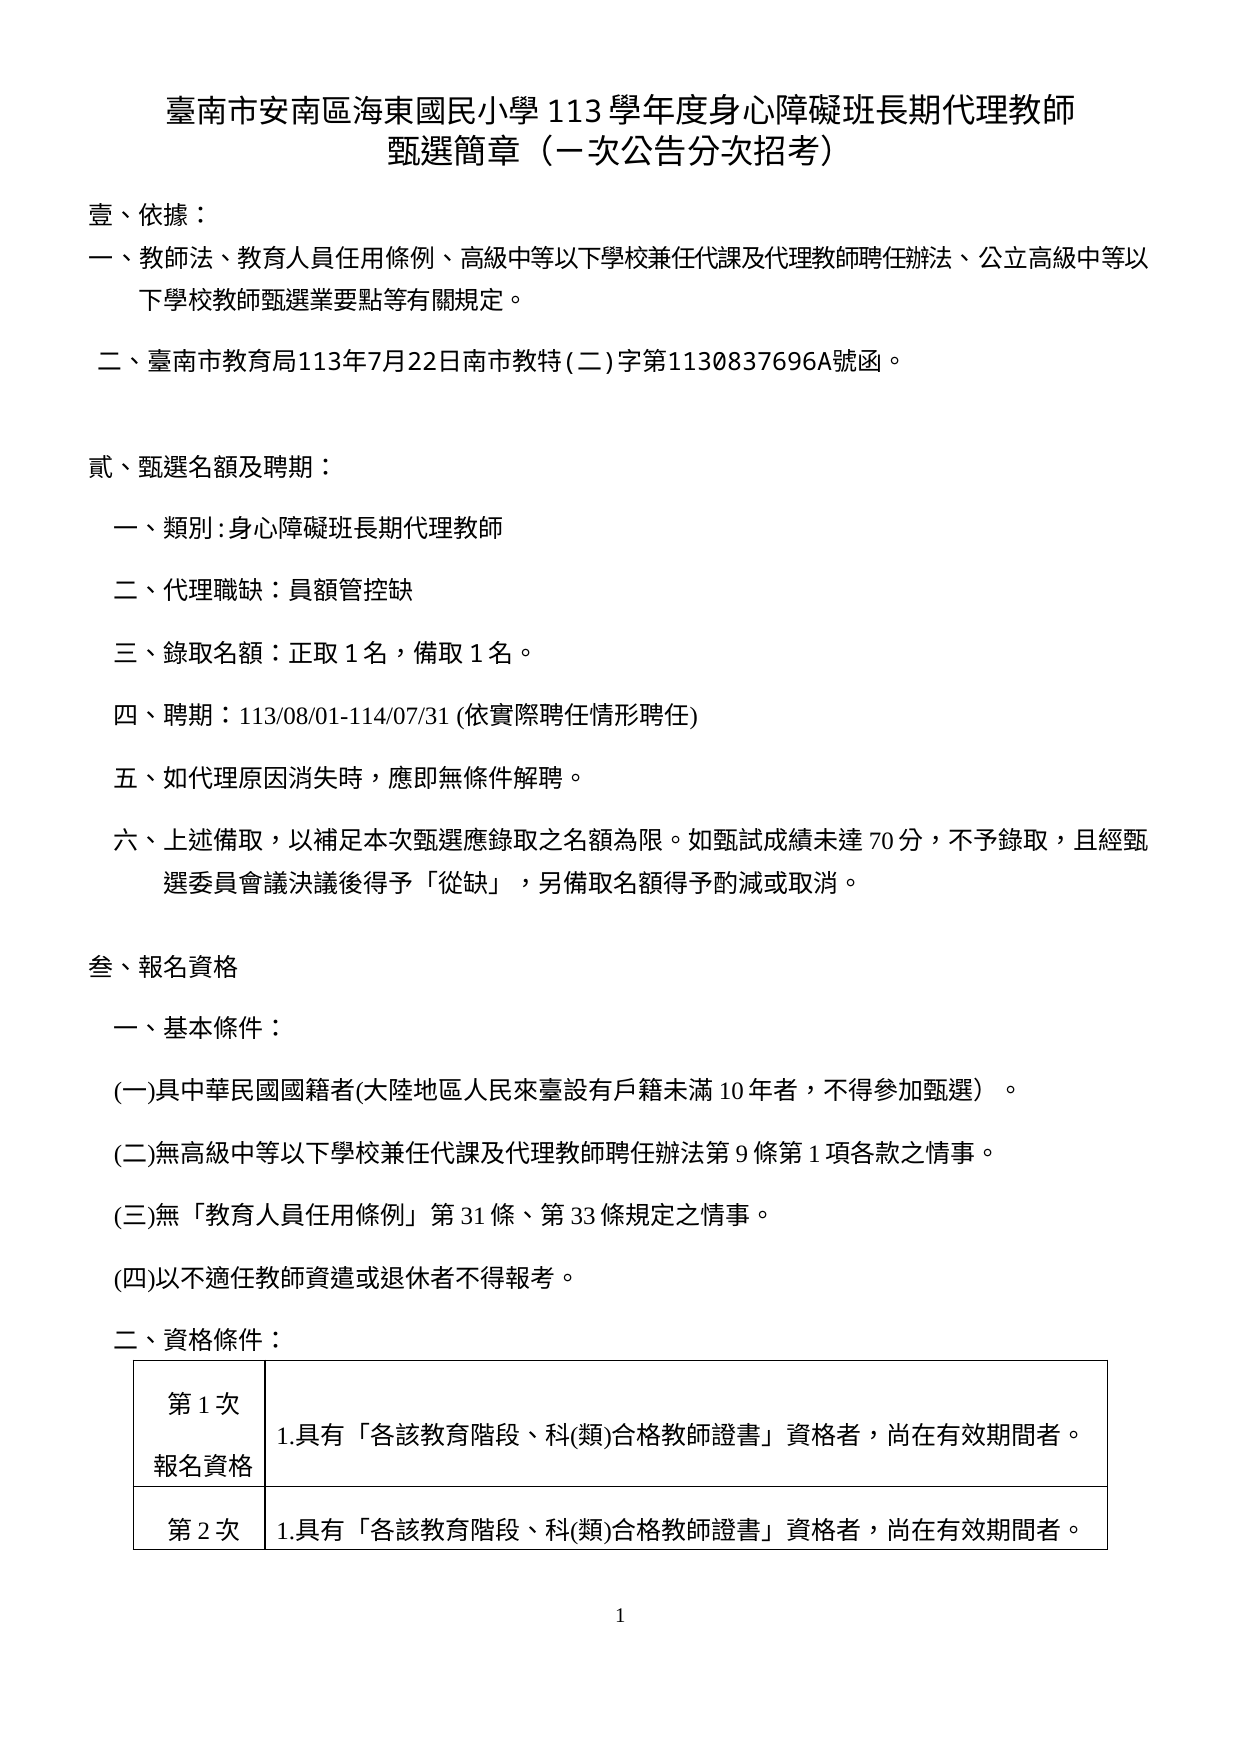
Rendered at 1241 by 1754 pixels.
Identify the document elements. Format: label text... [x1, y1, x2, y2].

text 臺南市安南區海東國民小學113學年度身心障礙班長期代理教師 [89, 89, 1152, 130]
text 五、如代理原因消失時，應即無條件解聘。 [89, 734, 1152, 797]
text 六、上述備取，以補足本次甄選應錄取之名額為限。如甄試成績未達70分，不予錄取，且經甄 [89, 797, 1152, 859]
text (三)無「教育人員任用條例」第31條、第33條規定之情事。 [89, 1172, 1152, 1234]
text (二)無高級中等以下學校兼任代課及代理教師聘任辦法第9條第1項各款之情事。 [89, 1109, 1152, 1172]
text 甄選簡章（ㄧ次公告分次招考） [89, 130, 1152, 172]
text (一)具中華民國國籍者(大陸地區人民來臺設有戶籍未滿10年者，不得參加甄選）。 [89, 1047, 1152, 1109]
text 一、教師法、教育人員任用條例、高級中等以下學校兼任代課及代理教師聘任辦法、公立高級中等以下學校教師甄選業要點等有關規定。 [89, 234, 1152, 318]
text 四、聘期：113/08/01-114/07/31 (依實際聘任情形聘任) [89, 672, 1152, 734]
text 一、類別:身心障礙班長期代理教師 [89, 484, 1152, 547]
text (四)以不適任教師資遣或退休者不得報考。 [89, 1234, 1152, 1297]
table_cell 第2次 [134, 1487, 264, 1549]
text 二、臺南市教育局113年7月22日南市教特(二)字第1130837696A號函。 [97, 318, 1152, 380]
text 二、資格條件： [89, 1297, 1152, 1359]
table_cell 1.具有「各該教育階段、科(類)合格教師證書」資格者，尚在有效期間者。 [266, 1487, 1107, 1549]
text 貳、甄選名額及聘期： [89, 443, 1152, 484]
text 一、基本條件： [89, 984, 1152, 1047]
text 壹、依據： [89, 172, 1152, 234]
table_header 第1次 報名資格 [134, 1361, 264, 1486]
text 三、錄取名額：正取1名，備取1名。 [89, 609, 1152, 672]
text 叁、報名資格 [89, 943, 1152, 984]
table_header 1.具有「各該教育階段、科(類)合格教師證書」資格者，尚在有效期間者。 [266, 1361, 1107, 1486]
text 二、代理職缺：員額管控缺 [89, 547, 1152, 609]
text 選委員會議決議後得予「從缺」，另備取名額得予酌減或取消。 [89, 859, 1152, 901]
